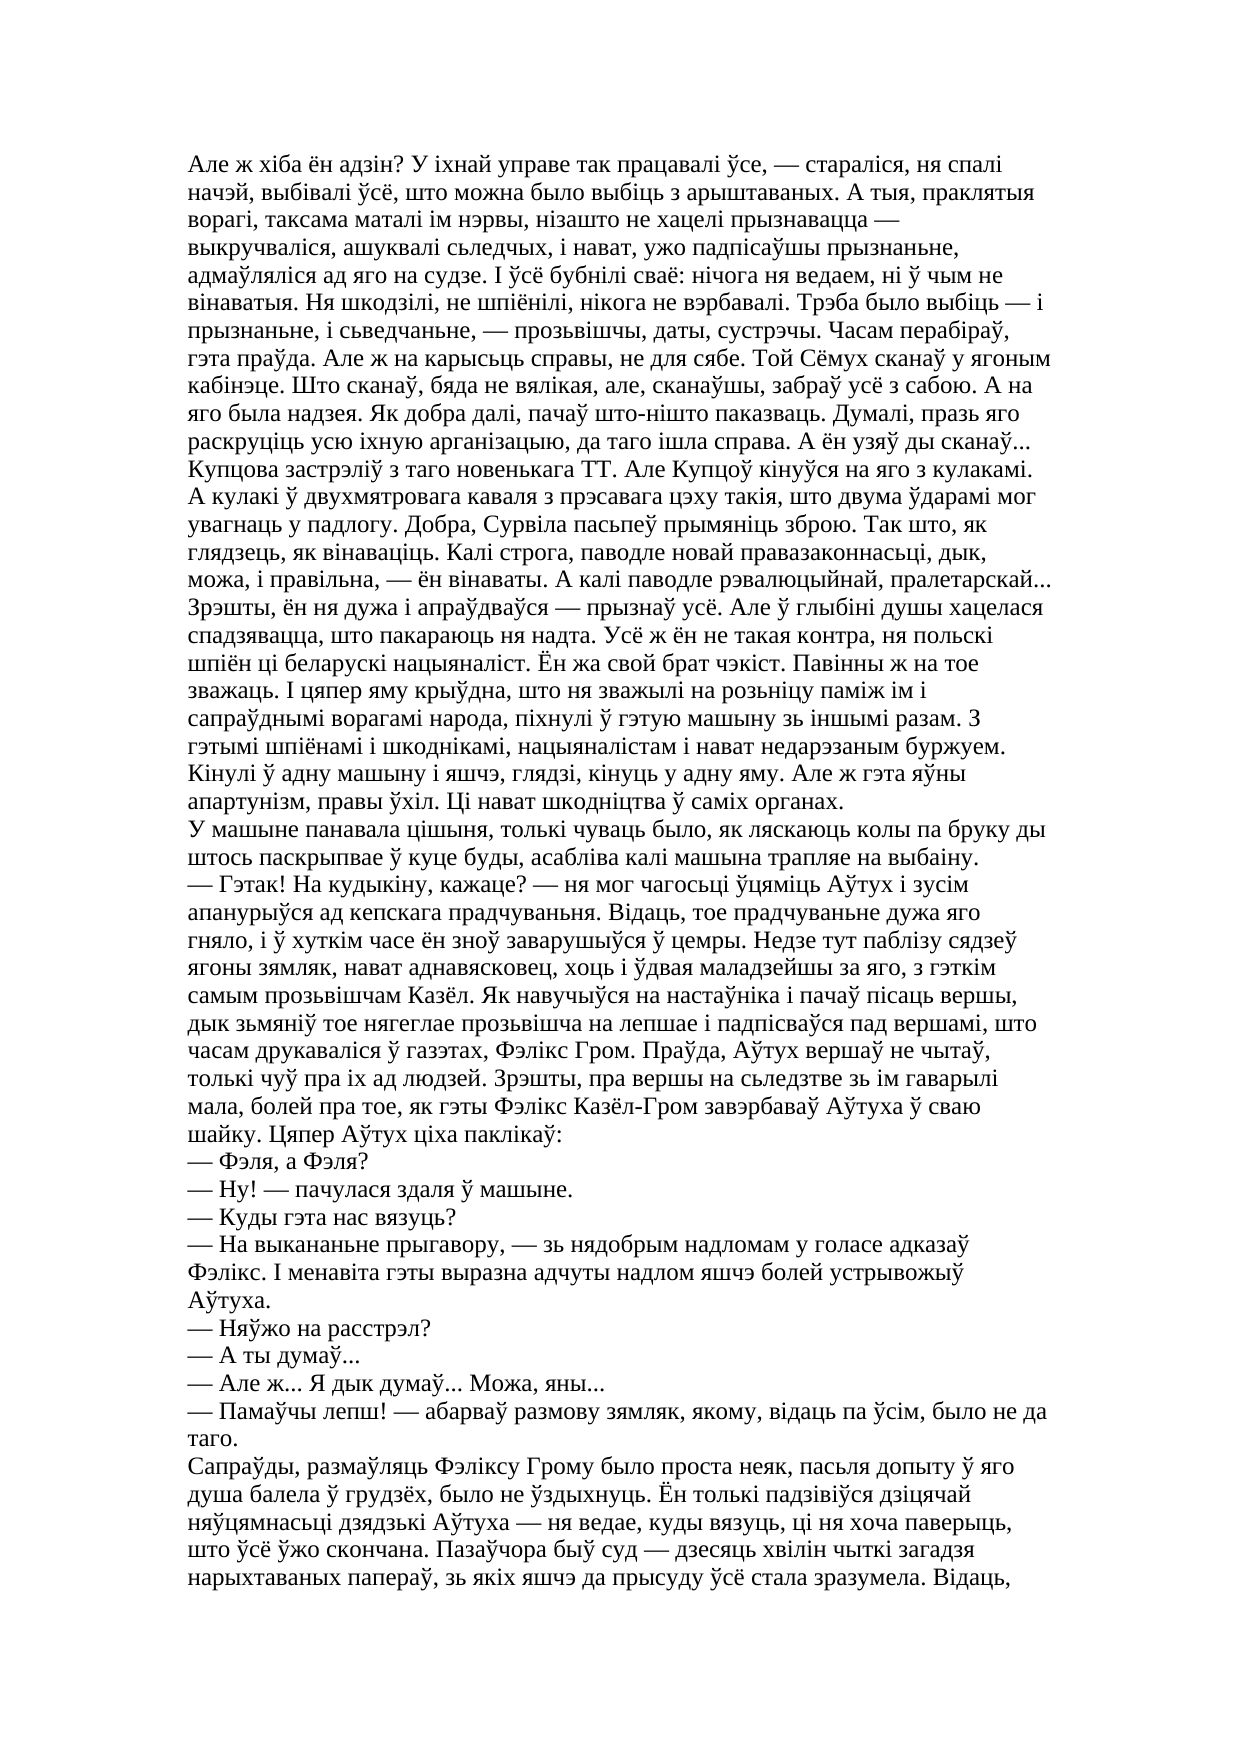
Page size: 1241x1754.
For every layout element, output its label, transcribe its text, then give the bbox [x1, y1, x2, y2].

text — Але ж... Я дык думаў... Можа, яны... [187, 1369, 1053, 1397]
text — Няўжо на расстрэл? [187, 1314, 1053, 1341]
text Купцова застрэліў з таго новенькага ТТ. Але Купцоў кінуўся на яго з кулакамі. А кулакі ў двухмятровага каваля з прэсавага цэху такія, што двума ўдарамі мог увагнаць у падлогу. Добра, Сурвіла пасьпеў прымяніць зброю. Так што, як глядзець, як вінаваціць. Калі строга, паводле новай правазаконнасьці, дык, можа, і правільна, — ён вінаваты. А калі паводле рэвалюцыйнай, пралетарскай... Зрэшты, ён ня дужа і апраўдваўся — прызнаў усё. Але ў глыбіні душы хацелася спадзявацца, што пакараюць ня надта. Усё ж ён не такая контра, ня польскі шпіён ці беларускі нацыяналіст. Ён жа свой брат чэкіст. Павінны ж на тое зважаць. I цяпер яму крыўдна, што ня зважылі на розьніцу паміж ім і сапраўднымі ворагамі народа, піхнулі ў гэтую машыну зь іншымі разам. З гэтымі шпіёнамі і шкоднікамі, нацыяналістам і нават недарэзаным буржуем. Кінулі ў адну машыну і яшчэ, глядзі, кінуць у адну яму. Але ж гэта яўны апартунізм, правы ўхіл. Ці нават шкодніцтва ў саміх органах. [187, 455, 1053, 815]
text — Памаўчы лепш! — абарваў размову зямляк, якому, відаць па ўсім, было не да таго. [187, 1397, 1053, 1452]
text — Ну! — пачулася здаля ў машыне. [187, 1175, 1053, 1203]
text Але ж хіба ён адзін? У іхнай управе так працавалі ўсе, — стараліся, ня спалі начэй, выбівалі ўсё, што можна было выбіць з арыштаваных. А тыя, праклятыя ворагі, таксама маталі ім нэрвы, нізашто не хацелі прызнавацца — выкручваліся, ашуквалі сьледчых, і нават, ужо падпісаўшы прызнаньне, адмаўляліся ад яго на судзе. I ўсё бубнілі сваё: нічога ня ведаем, ні ў чым не вінаватыя. Ня шкодзілі, не шпіёнілі, нікога не вэрбавалі. Трэба было выбіць — і прызнаньне, і сьведчаньне, — прозьвішчы, даты, сустрэчы. Часам перабіраў, гэта праўда. Але ж на карысьць справы, не для сябе. Той Сёмух сканаў у ягоным кабінэце. Што сканаў, бяда не вялікая, але, сканаўшы, забраў усё з сабою. А на яго была надзея. Як добра далі, пачаў што-нішто паказваць. Думалі, празь яго раскруціць усю іхную арганізацыю, да таго ішла справа. А ён узяў ды сканаў... [187, 150, 1053, 455]
text — На выкананьне прыгавору, — зь нядобрым надломам у голасе адказаў Фэлікс. I менавіта гэты выразна адчуты надлом яшчэ болей устрывожыў Аўтуха. [187, 1231, 1053, 1314]
text — Фэля, а Фэля? [187, 1147, 1053, 1175]
text — А ты думаў... [187, 1341, 1053, 1369]
text Сапраўды, размаўляць Фэліксу Грому было проста неяк, пасьля допыту ў яго душа балела ў грудзёх, было не ўздыхнуць. Ён толькі падзівіўся дзіцячай няўцямнасьці дзядзькі Аўтуха — ня ведае, куды вязуць, ці ня хоча паверыць, што ўсё ўжо скончана. Пазаўчора быў суд — дзесяць хвілін чыткі загадзя нарыхтаваных папераў, зь якіх яшчэ да прысуду ўсё стала зразумела. Відаць, [187, 1452, 1053, 1591]
text — Куды гэта нас вязуць? [187, 1203, 1053, 1231]
text — Гэтак! На кудыкіну, кажаце? — ня мог чагосьці ўцяміць Аўтух і зусім апанурыўся ад кепскага прадчуваньня. Відаць, тое прадчуваньне дужа яго гняло, і ў хуткім часе ён зноў заварушыўся ў цемры. Недзе тут паблізу сядзеў ягоны зямляк, нават аднавясковец, хоць і ўдвая маладзейшы за яго, з гэткім самым прозьвішчам Казёл. Як навучыўся на настаўніка і пачаў пісаць вершы, дык зьмяніў тое нягеглае прозьвішча на лепшае і падпісваўся пад вершамі, што часам друкаваліся ў газэтах, Фэлікс Гром. Праўда, Аўтух вершаў не чытаў, толькі чуў пра іх ад людзей. Зрэшты, пра вершы на сьледзтве зь ім гаварылі мала, болей пра тое, як гэты Фэлікс Казёл-Гром завэрбаваў Аўтуха ў сваю шайку. Цяпер Аўтух ціха паклікаў: [187, 870, 1053, 1147]
text У машыне панавала цішыня, толькі чуваць было, як ляскаюць колы па бруку ды штось паскрыпвае ў куце буды, асабліва калі машына трапляе на выбаіну. [187, 815, 1053, 870]
